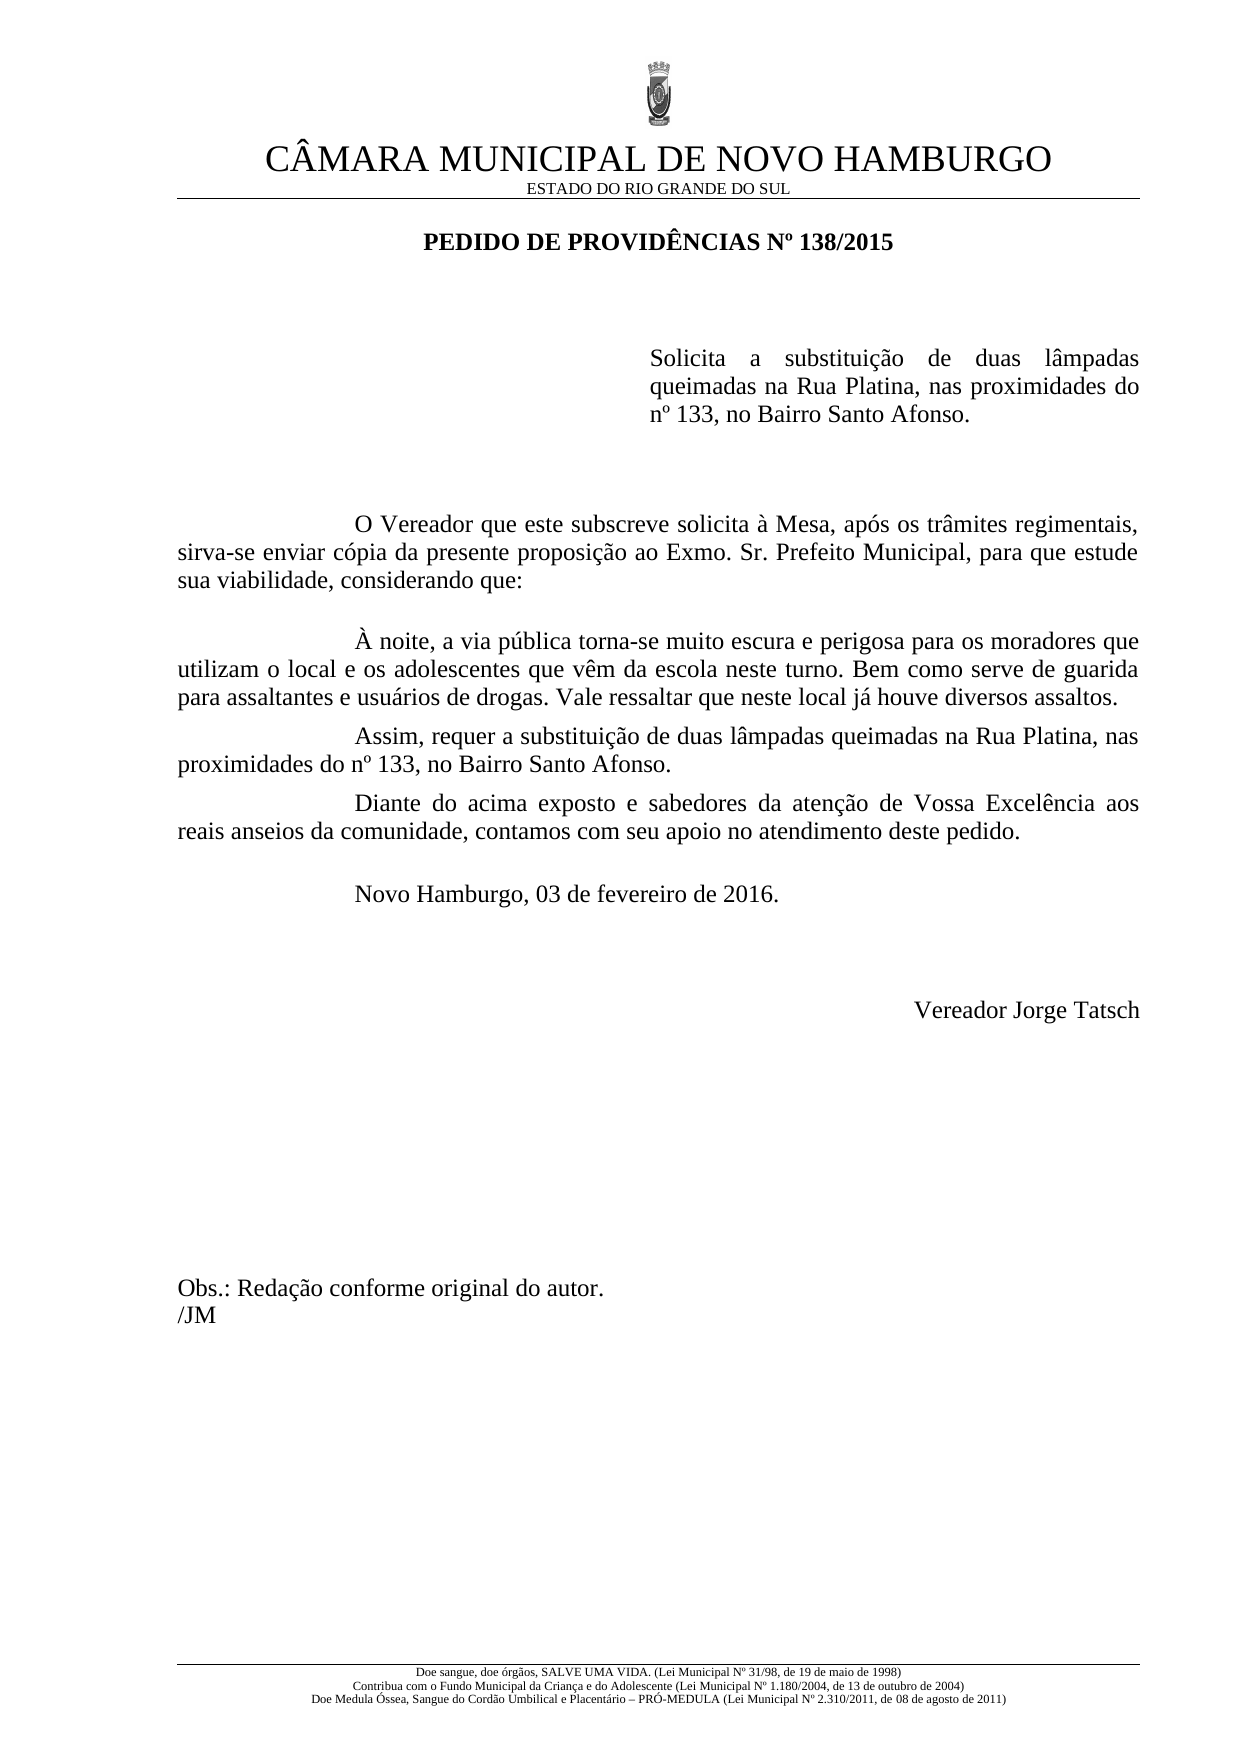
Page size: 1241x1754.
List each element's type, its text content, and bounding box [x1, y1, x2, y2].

text À noite, a via pública torna-se muito escura e perigosa para os moradores que utilizam o local e os adolescentes que vêm da escola neste turno. Bem como serve de guarida para assaltantes e usuários de drogas. Vale ressaltar que neste local já houve diversos assaltos. [177, 627, 1140, 710]
text Diante do acima exposto e sabedores da atenção de Vossa Excelência aos reais anseios da comunidade, contamos com seu apoio no atendimento deste pedido. [177, 789, 1140, 845]
text Solicita a substituição de duas lâmpadas queimadas na Rua Platina, nas proximidades do nº 133, no Bairro Santo Afonso. [649, 344, 1140, 428]
text O Vereador que este subscreve solicita à Mesa, após os trâmites regimentais, sirva-se enviar cópia da presente proposição ao Exmo. Sr. Prefeito Municipal, para que estude sua viabilidade, considerando que: [177, 510, 1140, 593]
text Novo Hamburgo, 03 de fevereiro de 2016. [177, 880, 1140, 908]
text Vereador Jorge Tatsch [177, 997, 1140, 1024]
text PEDIDO DE PROVIDÊNCIAS Nº 138/2015 [177, 228, 1140, 256]
text /JM [177, 1301, 1140, 1329]
text Obs.: Redação conforme original do autor. [177, 1274, 1140, 1301]
text Assim, requer a substituição de duas lâmpadas queimadas na Rua Platina, nas proximidades do nº 133, no Bairro Santo Afonso. [177, 722, 1140, 778]
